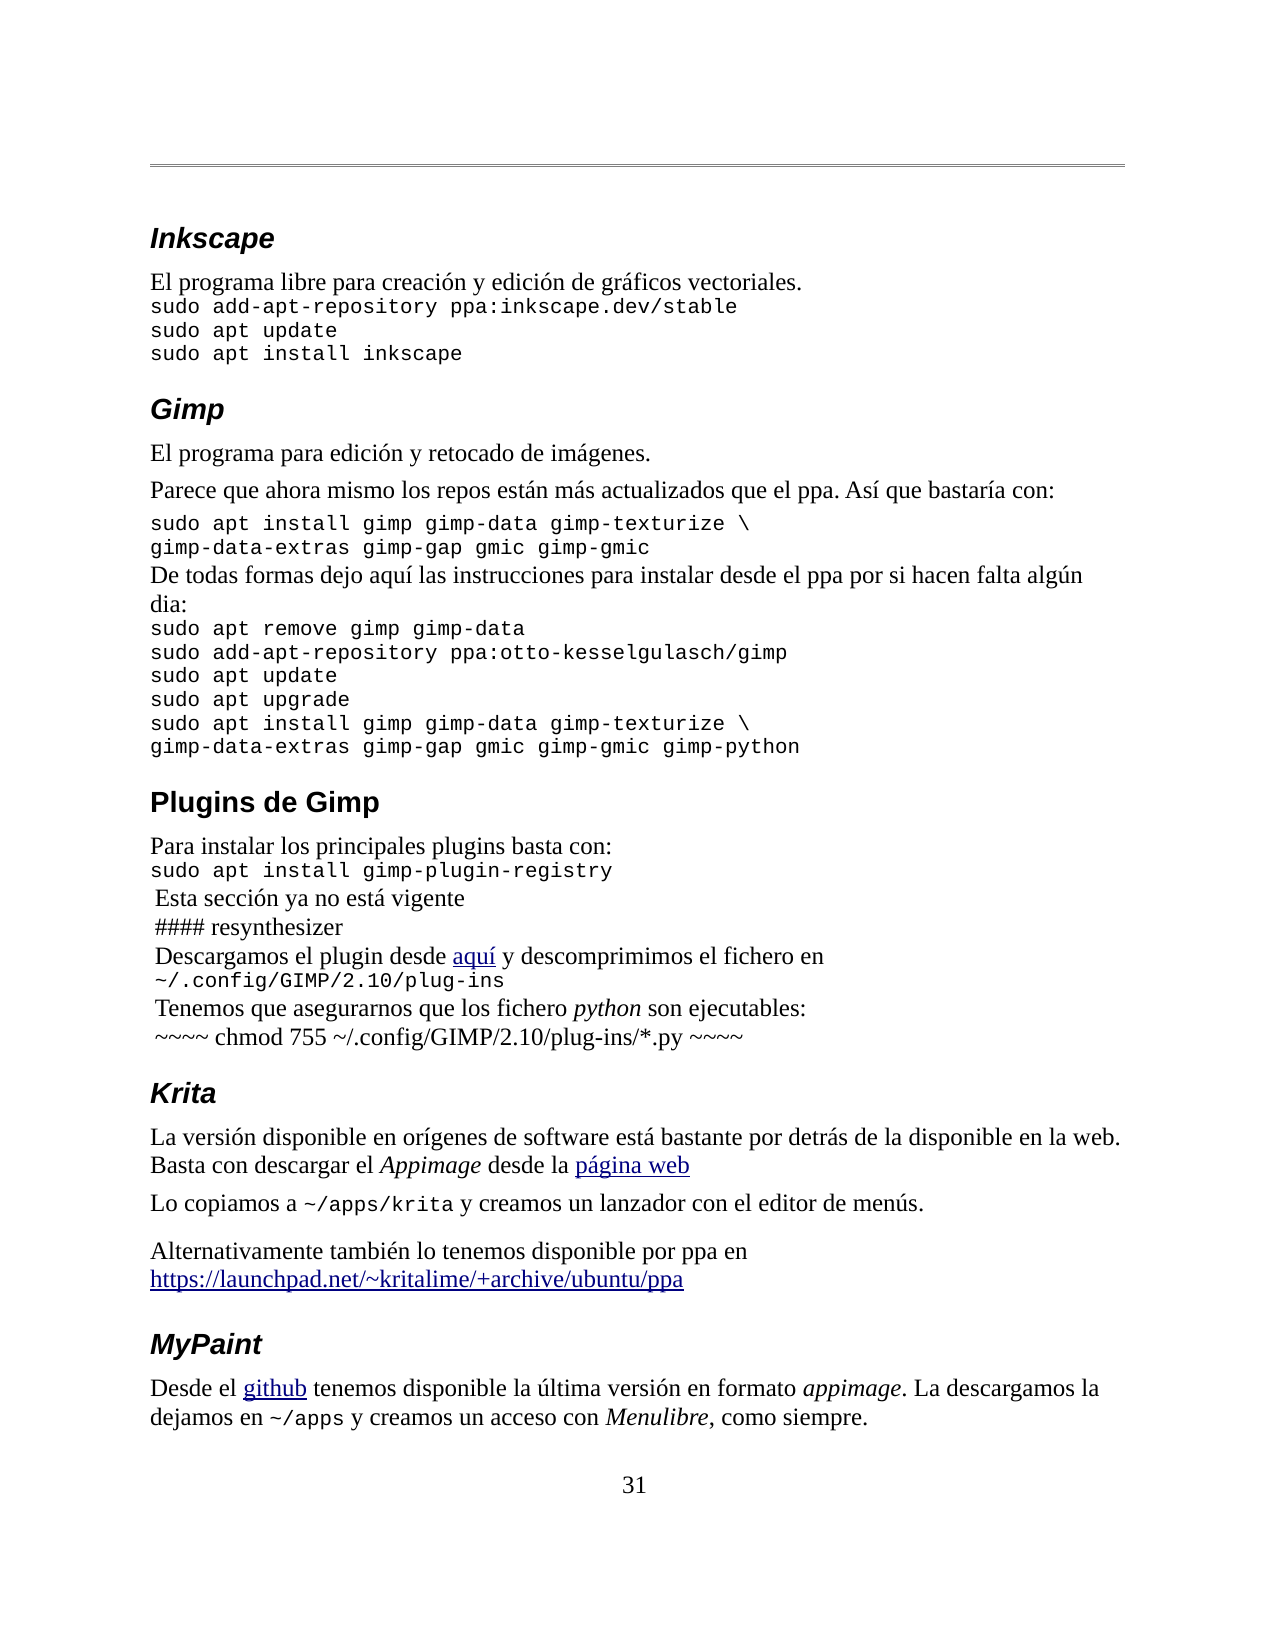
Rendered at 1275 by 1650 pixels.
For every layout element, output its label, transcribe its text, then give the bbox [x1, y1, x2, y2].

text Para instalar los principales plugins basta con: [150, 831, 1125, 860]
text sudo add-apt-repository ppa:inkscape.dev/stable [150, 296, 1125, 319]
subtitle Inkscape [150, 221, 1125, 255]
text sudo apt remove gimp gimp-data [150, 618, 1125, 642]
subtitle Krita [150, 1076, 1125, 1109]
text sudo apt install gimp gimp-data gimp-texturize \ [150, 713, 1125, 736]
text Alternativamente también lo tenemos disponible por ppa en https://launchpad.net/~kritalime/+archive/ubuntu/ppa [150, 1236, 1125, 1293]
text Lo copiamos a ~/apps/krita y creamos un lanzador con el editor de menús. [150, 1188, 1125, 1218]
text sudo add-apt-repository ppa:otto-kesselgulasch/gimp [150, 642, 1125, 665]
text Parece que ahora mismo los repos están más actualizados que el ppa. Así que bastaría con: [150, 476, 1125, 504]
text sudo apt update [150, 665, 1125, 689]
text sudo apt upgrade [150, 689, 1125, 713]
text gimp-data-extras gimp-gap gmic gimp-gmic gimp-python [150, 736, 1125, 760]
text El programa para edición y retocado de imágenes. [150, 438, 1125, 467]
table_header Esta sección ya no está vigente [150, 884, 1125, 912]
table_cell #### resynthesizer [150, 912, 1125, 941]
text sudo apt update [150, 319, 1125, 343]
table_cell Tenemos que asegurarnos que los fichero python son ejecutables: [150, 993, 1125, 1022]
text De todas formas dejo aquí las instrucciones para instalar desde el ppa por si hacen falta algún dia: [150, 561, 1125, 618]
text La versión disponible en orígenes de software está bastante por detrás de la disponible en la web. Basta con descargar el Appimage desde la página web [150, 1122, 1125, 1179]
subtitle Gimp [150, 392, 1125, 425]
table_cell ~~~~ chmod 755 ~/.config/GIMP/2.10/plug-ins/*.py ~~~~ [150, 1022, 1125, 1051]
subtitle MyPaint [150, 1327, 1125, 1361]
subtitle Plugins de Gimp [150, 785, 1125, 818]
text Desde el github tenemos disponible la última versión en formato appimage. La descargamos la dejamos en ~/apps y creamos un acceso con Menulibre, como siempre. [150, 1373, 1125, 1432]
text El programa libre para creación y edición de gráficos vectoriales. [150, 267, 1125, 296]
text sudo apt install gimp gimp-data gimp-texturize \ [150, 513, 1125, 537]
text sudo apt install inkscape [150, 343, 1125, 367]
text sudo apt install gimp-plugin-registry [150, 860, 1125, 883]
text gimp-data-extras gimp-gap gmic gimp-gmic [150, 537, 1125, 561]
table_cell Descargamos el plugin desde aquí y descomprimimos el fichero en ~/.config/GIMP/2.10/plug-ins [150, 941, 1125, 993]
